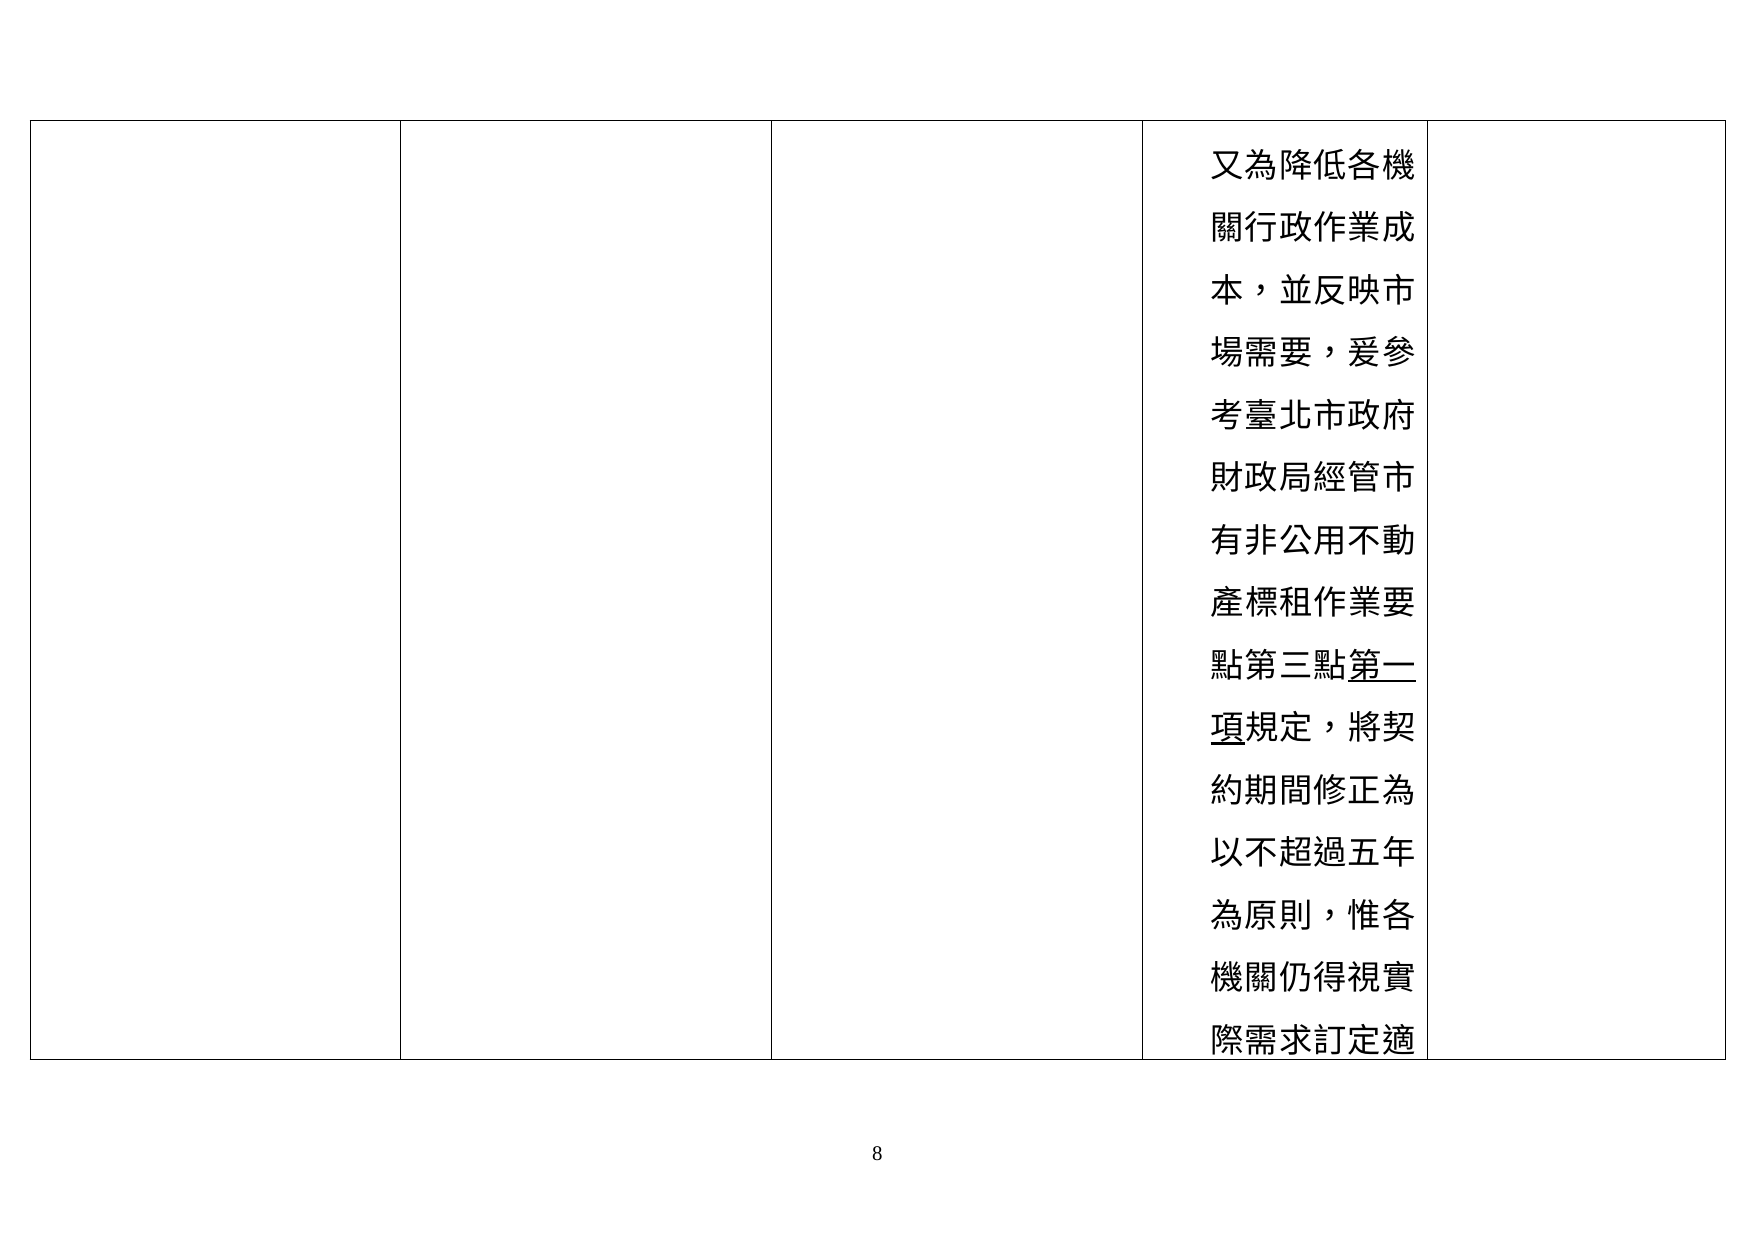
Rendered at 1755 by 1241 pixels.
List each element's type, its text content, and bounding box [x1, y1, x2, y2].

table_cell [1428, 121, 1725, 1059]
table_cell 第三條 公用不動產提供使用，除特殊情形外，應依下列規定訂立書面契約： 一、有償提供使用：訂立租賃契約。 二、無償提供使用：訂立使用借貸契約。 前項契約期間以不超過五年，並以管理機關名義簽訂契約為原則。 [31, 121, 400, 1059]
table_cell [401, 121, 771, 1059]
table_cell [772, 121, 1142, 1059]
table_cell 又為降低各機關行政作業成本，並反映市場需要，爰參考臺北市政府財政局經管市有非公用不動產標租作業要點第三點第一項規定，將契約期間修正為以不超過五年為原則，惟各機關仍得視實際需求訂定適 [1143, 121, 1427, 1059]
